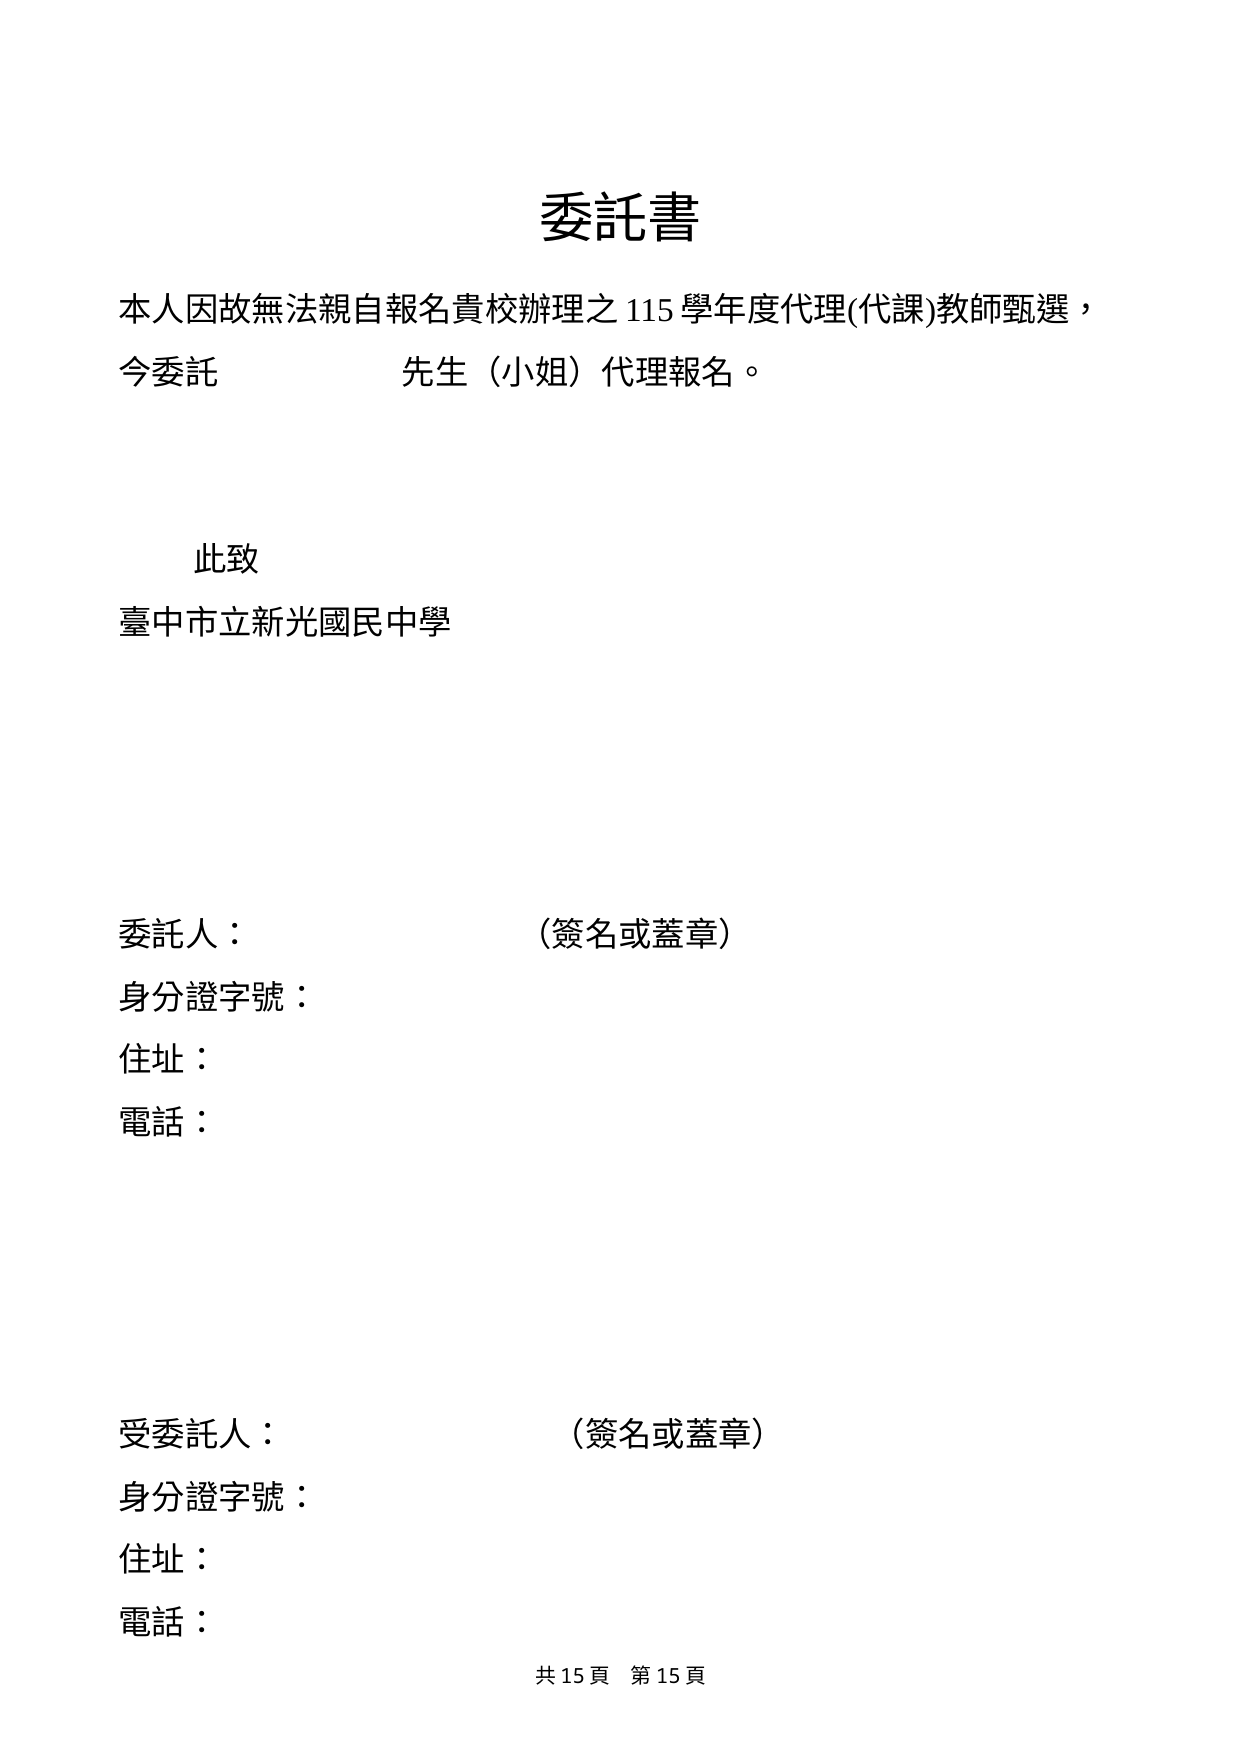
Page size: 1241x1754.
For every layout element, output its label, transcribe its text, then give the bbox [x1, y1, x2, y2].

text 委託書 [118, 141, 1122, 266]
text 身分證字號： [118, 953, 1122, 1016]
text 電話： [118, 1578, 1122, 1641]
text 住址： [118, 1016, 1122, 1078]
text 電話： [118, 1078, 1122, 1141]
text 受委託人： （簽名或蓋章） [118, 1391, 1122, 1453]
text 臺中市立新光國民中學 [118, 578, 1122, 641]
text 住址： [118, 1516, 1122, 1578]
text 本人因故無法親自報名貴校辦理之115學年度代理(代課)教師甄選， [118, 266, 1122, 328]
text 此致 [118, 516, 1122, 578]
text 今委託 先生（小姐）代理報名。 [118, 328, 1122, 391]
text 委託人： （簽名或蓋章） [118, 891, 1122, 953]
text 身分證字號： [118, 1453, 1122, 1516]
